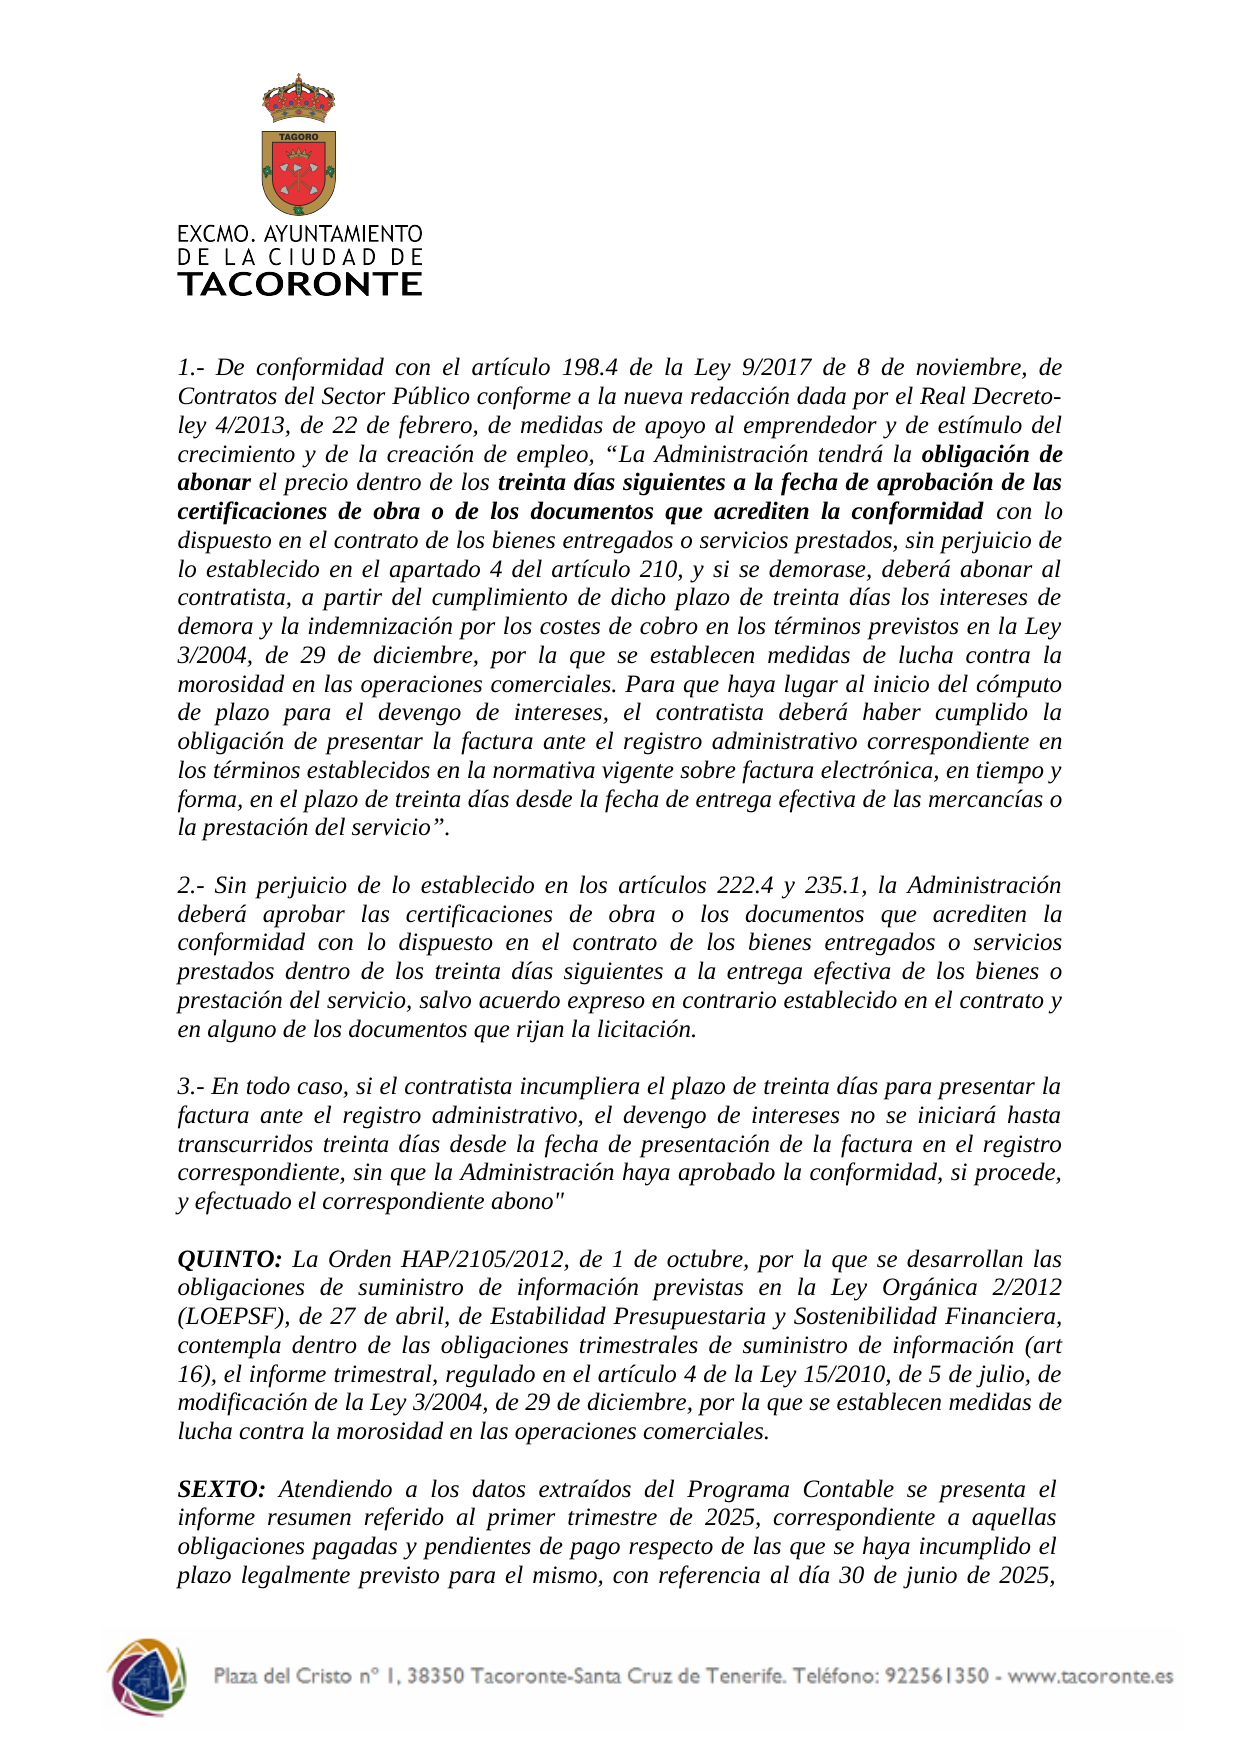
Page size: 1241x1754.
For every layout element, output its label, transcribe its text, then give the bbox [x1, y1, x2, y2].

text 3.- En todo caso, si el contratista incumpliera el plazo de treinta días para presentar la factura ante el registro administrativo, el devengo de intereses no se iniciará hasta transcurridos treinta días desde la fecha de presentación de la factura en el registro correspondiente, sin que la Administración haya aprobado la conformidad, si procede, y efectuado el correspondiente abono" [177, 1071, 1063, 1215]
picture [101, 1626, 1183, 1732]
text QUINTO: La Orden HAP/2105/2012, de 1 de octubre, por la que se desarrollan las obligaciones de suministro de información previstas en la Ley Orgánica 2/2012 (LOEPSF), de 27 de abril, de Estabilidad Presupuestaria y Sostenibilidad Financiera, contempla dentro de las obligaciones trimestrales de suministro de información (art 16), el informe trimestral, regulado en el artículo 4 de la Ley 15/2010, de 5 de julio, de modificación de la Ley 3/2004, de 29 de diciembre, por la que se establecen medidas de lucha contra la morosidad en las operaciones comerciales. [177, 1244, 1063, 1445]
text SEXTO: Atendiendo a los datos extraídos del Programa Contable se presenta el informe resumen referido al primer trimestre de 2025, correspondiente a aquellas obligaciones pagadas y pendientes de pago respecto de las que se haya incumplido el plazo legalmente previsto para el mismo, con referencia al día 30 de junio de 2025, [177, 1474, 1058, 1589]
text 2.- Sin perjuicio de lo establecido en los artículos 222.4 y 235.1, la Administración deberá aprobar las certificaciones de obra o los documentos que acrediten la conformidad con lo dispuesto en el contrato de los bienes entregados o servicios prestados dentro de los treinta días siguientes a la entrega efectiva de los bienes o prestación del servicio, salvo acuerdo expreso en contrario establecido en el contrato y en alguno de los documentos que rijan la licitación. [177, 870, 1063, 1042]
picture [177, 73, 422, 296]
text 1.- De conformidad con el artículo 198.4 de la Ley 9/2017 de 8 de noviembre, de Contratos del Sector Público conforme a la nueva redacción dada por el Real Decreto-ley 4/2013, de 22 de febrero, de medidas de apoyo al emprendedor y de estímulo del crecimiento y de la creación de empleo, “La Administración tendrá la obligación de abonar el precio dentro de los treinta días siguientes a la fecha de aprobación de las certificaciones de obra o de los documentos que acrediten la conformidad con lo dispuesto en el contrato de los bienes entregados o servicios prestados, sin perjuicio de lo establecido en el apartado 4 del artículo 210, y si se demorase, deberá abonar al contratista, a partir del cumplimiento de dicho plazo de treinta días los intereses de demora y la indemnización por los costes de cobro en los términos previstos en la Ley 3/2004, de 29 de diciembre, por la que se establecen medidas de lucha contra la morosidad en las operaciones comerciales. Para que haya lugar al inicio del cómputo de plazo para el devengo de intereses, el contratista deberá haber cumplido la obligación de presentar la factura ante el registro administrativo correspondiente en los términos establecidos en la normativa vigente sobre factura electrónica, en tiempo y forma, en el plazo de treinta días desde la fecha de entrega efectiva de las mercancías o la prestación del servicio”. [177, 352, 1063, 841]
